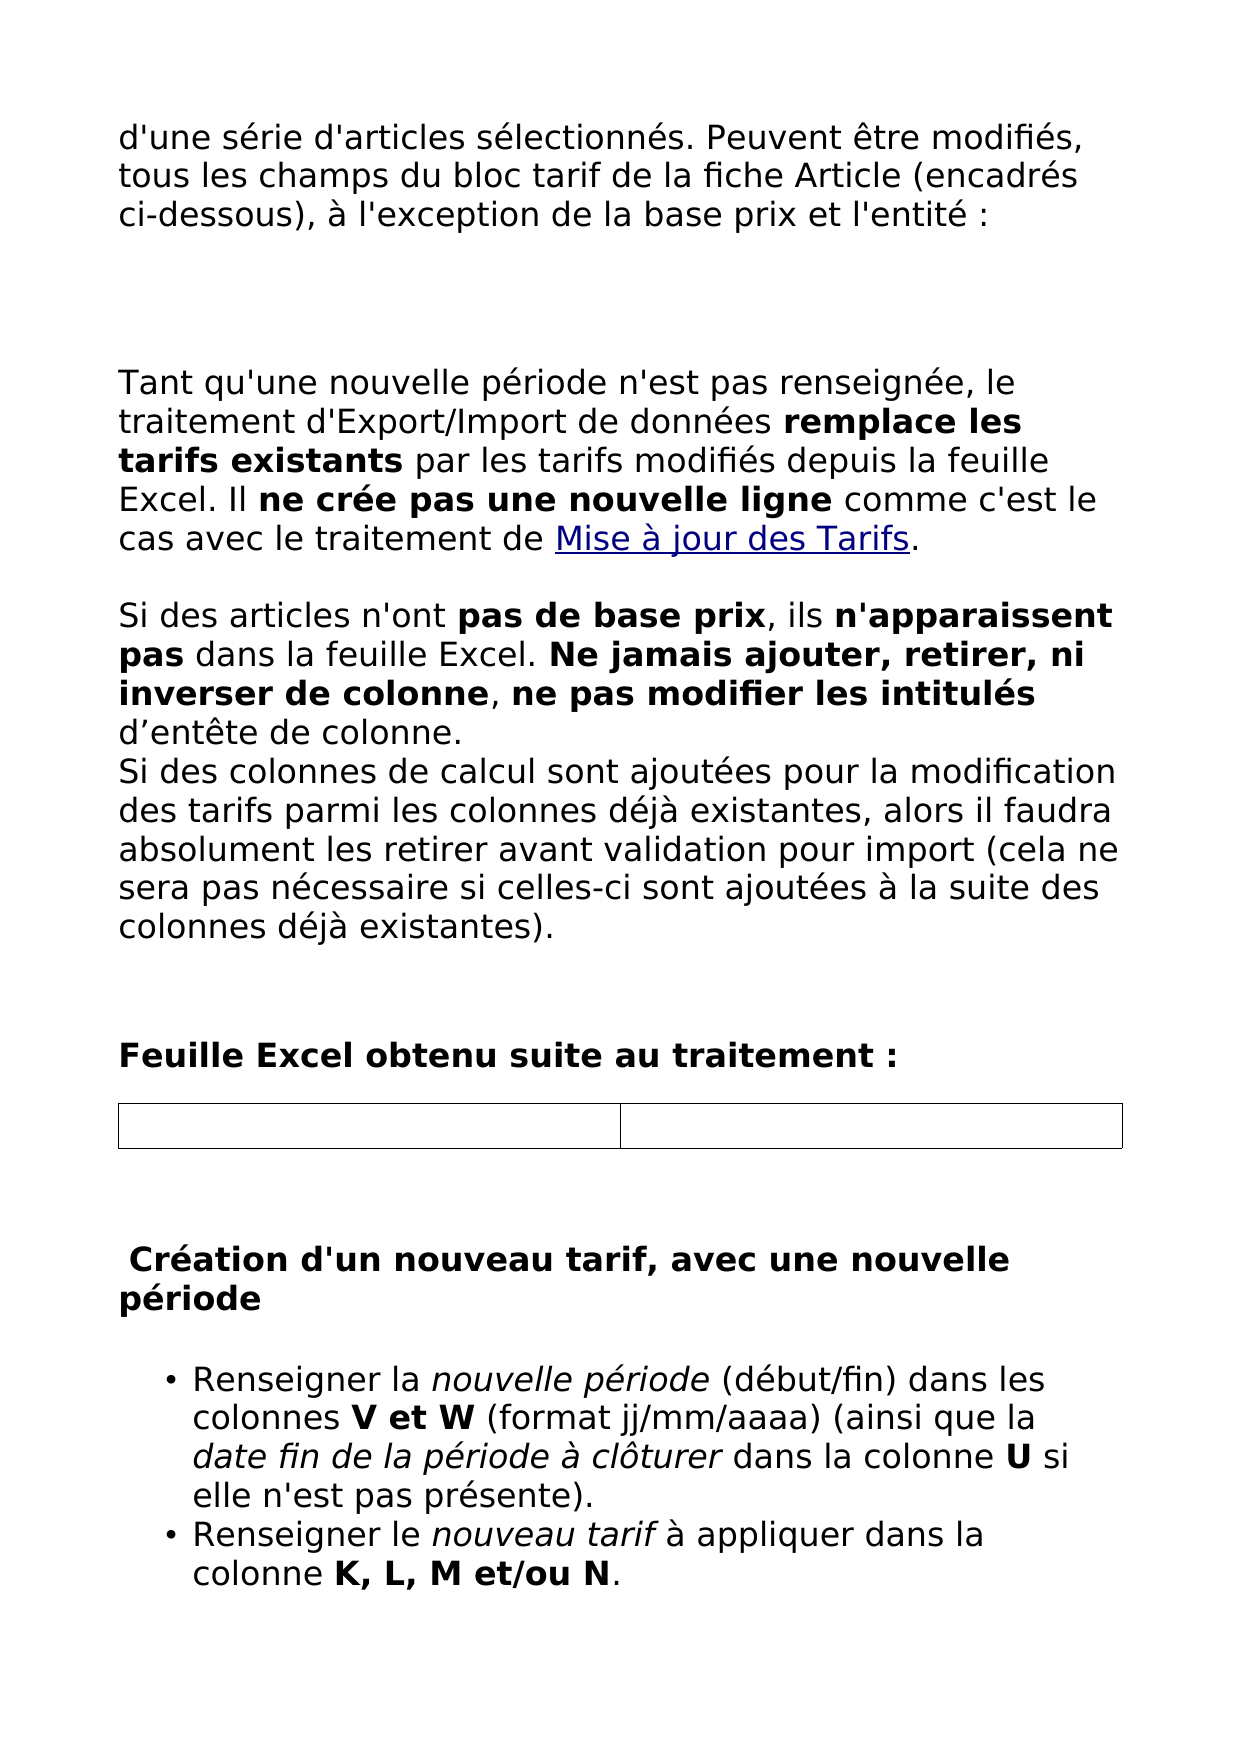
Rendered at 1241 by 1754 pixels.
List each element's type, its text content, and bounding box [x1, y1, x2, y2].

list Renseigner la nouvelle période (début/fin) dans les colonnes V et W (format jj/mm/aaaa) (ainsi que la date fin de la période à clôturer dans la colonne U si elle n'est pas présente). [177, 1360, 1122, 1515]
table_header [119, 1104, 620, 1148]
text Feuille Excel obtenu suite au traitement : [118, 1037, 1122, 1076]
table_header [621, 1104, 1122, 1148]
list Renseigner le nouveau tarif à appliquer dans la colonne K, L, M et/ou N. [177, 1515, 1122, 1593]
text d'une série d'articles sélectionnés. Peuvent être modifiés, tous les champs du bloc tarif de la fiche Article (encadrés ci-dessous), à l'exception de la base prix et l'entité : [118, 118, 1122, 351]
text Création d'un nouveau tarif, avec une nouvelle période [118, 1163, 1122, 1318]
text Tant qu'une nouvelle période n'est pas renseignée, le traitement d'Export/Import de données remplace les tarifs existants par les tarifs modifiés depuis la feuille Excel. Il ne crée pas une nouvelle ligne comme c'est le cas avec le traitement de Mise à jour des Tarifs. Si des articles n'ont pas de base prix, ils n'apparaissent pas dans la feuille Excel. Ne jamais ajouter, retirer, ni inverser de colonne, ne pas modifier les intitulés d’entête de colonne. Si des colonnes de calcul sont ajoutées pour la modification des tarifs parmi les colonnes déjà existantes, alors il faudra absolument les retirer avant validation pour import (cela ne sera pas nécessaire si celles-ci sont ajoutées à la suite des colonnes déjà existantes). [118, 364, 1122, 1024]
